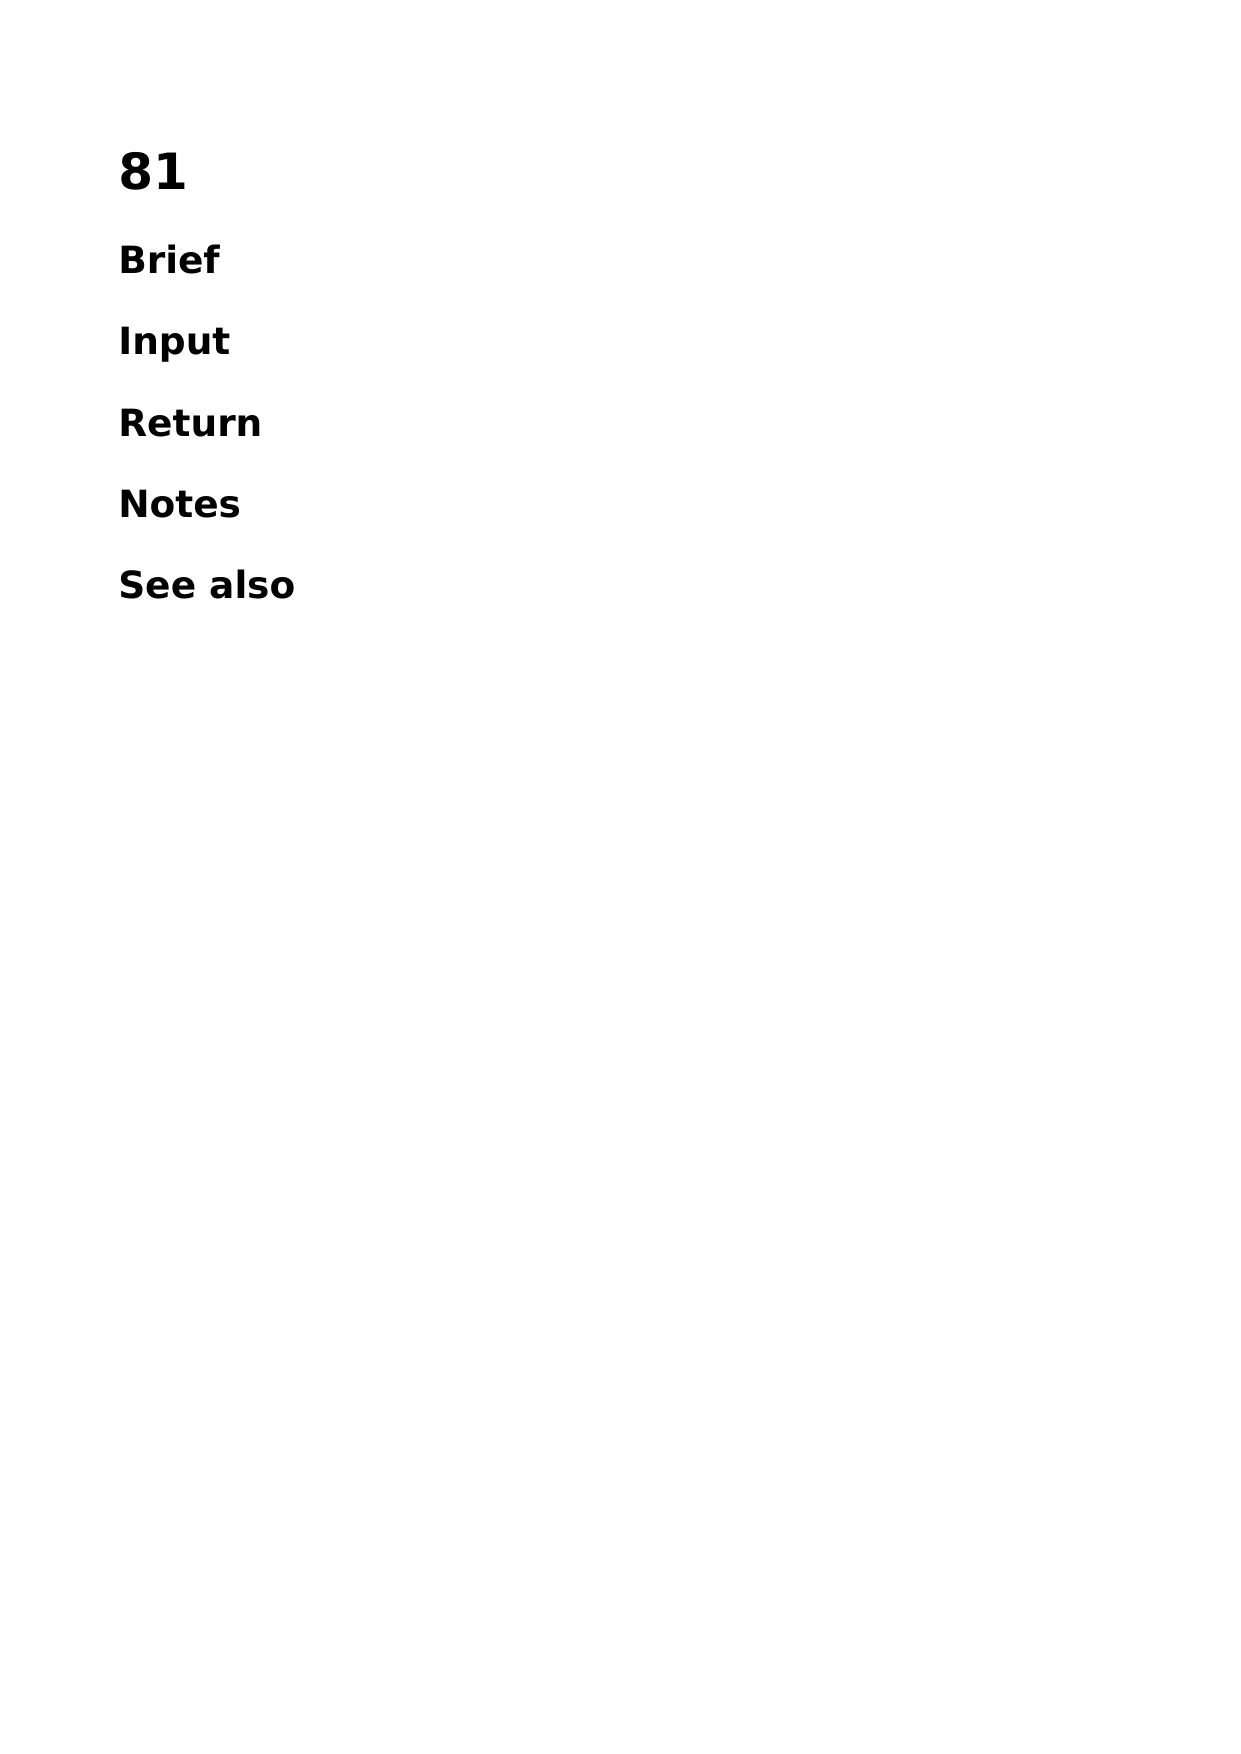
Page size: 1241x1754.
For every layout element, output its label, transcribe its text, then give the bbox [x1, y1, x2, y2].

subtitle Brief [118, 239, 1122, 282]
subtitle See also [118, 563, 1122, 607]
subtitle 81 [118, 143, 1122, 201]
subtitle Input [118, 320, 1122, 364]
subtitle Notes [118, 482, 1122, 526]
subtitle Return [118, 401, 1122, 445]
